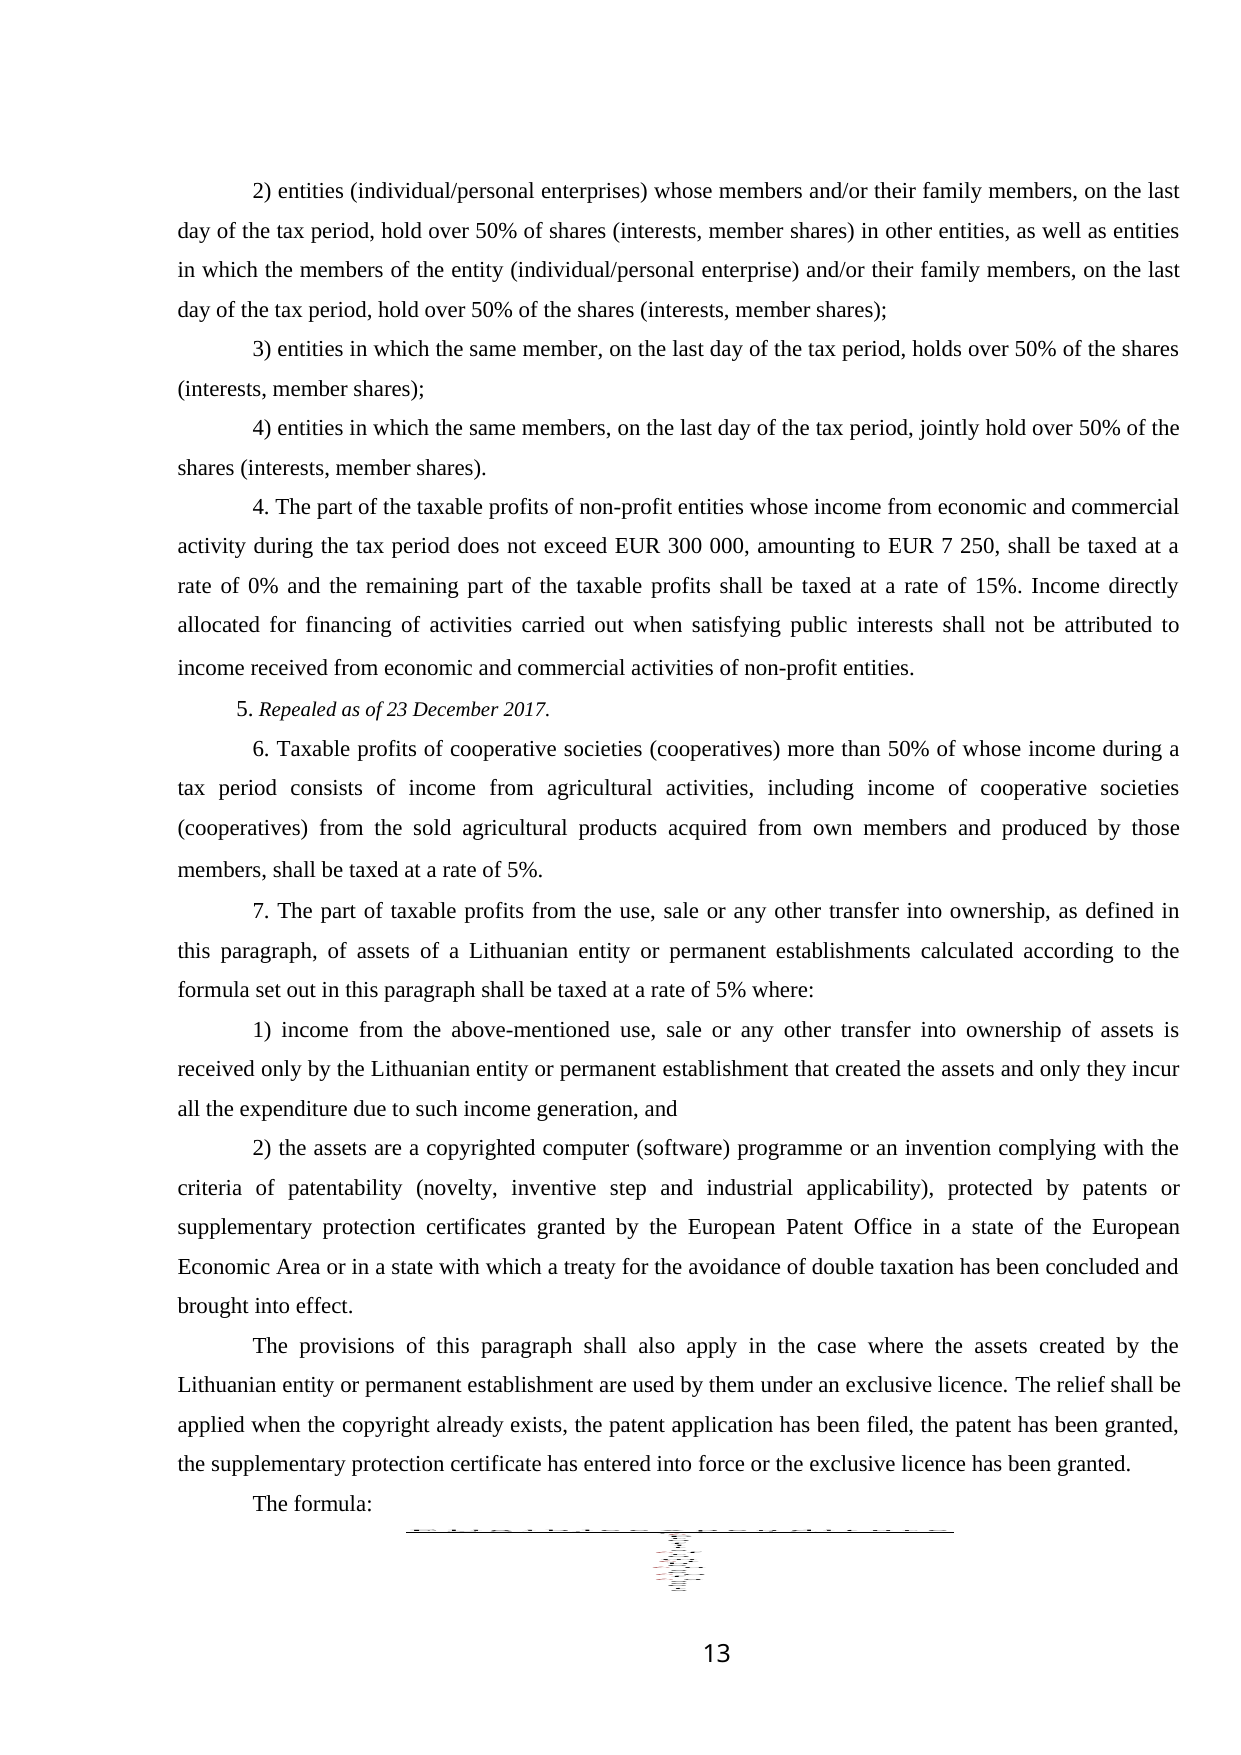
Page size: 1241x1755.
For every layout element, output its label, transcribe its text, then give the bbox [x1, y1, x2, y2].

text 7. The part of taxable profits from the use, sale or any other transfer into ownership, as defined in this paragraph, of assets of a Lithuanian entity or permanent establishments calculated according to the formula set out in this paragraph shall be taxed at a rate of 5% where: [177, 898, 1181, 1003]
text 6. Taxable profits of cooperative societies (cooperatives) more than 50% of whose income during a tax period consists of income from agricultural activities, including income of cooperative societies (cooperatives) from the sold agricultural products acquired from own members and produced by those members, shall be taxed at a rate of 5%. [177, 735, 1181, 883]
text 2) the assets are a copyrighted computer (software) programme or an invention complying with the criteria of patentability (novelty, inventive step and industrial applicability), protected by patents or supplementary protection certificates granted by the European Patent Office in a state of the European Economic Area or in a state with which a treaty for the avoidance of double taxation has been concluded and brought into effect. [177, 1134, 1181, 1319]
text The provisions of this paragraph shall also apply in the case where the assets created by the Lithuanian entity or permanent establishment are used by them under an exclusive licence. The relief shall be applied when the copyright already exists, the patent application has been filed, the patent has been granted, the supplementary protection certificate has entered into force or the exclusive licence has been granted. [177, 1332, 1181, 1477]
text 4. The part of the taxable profits of non-profit entities whose income from economic and commercial activity during the tax period does not exceed EUR 300 000, amounting to EUR 7 250, shall be taxed at a rate of 0% and the remaining part of the taxable profits shall be taxed at a rate of 15%. Income directly allocated for financing of activities carried out when satisfying public interests shall not be attributed to income received from economic and commercial activities of non-profit entities. [177, 493, 1181, 681]
text 3) entities in which the same member, on the last day of the tax period, holds over 50% of the shares (interests, member shares); [177, 335, 1181, 401]
text 1) income from the above-mentioned use, sale or any other transfer into ownership of assets is received only by the Lithuanian entity or permanent establishment that created the assets and only they incur all the expenditure due to such income generation, and [177, 1016, 1181, 1121]
text 2) entities (individual/personal enterprises) whose members and/or their family members, on the last day of the tax period, hold over 50% of shares (interests, member shares) in other entities, as well as entities in which the members of the entity (individual/personal enterprise) and/or their family members, on the last day of the tax period, hold over 50% of the shares (interests, member shares); [177, 177, 1181, 322]
text 4) entities in which the same members, on the last day of the tax period, jointly hold over 50% of the shares (interests, member shares). [177, 414, 1181, 480]
text 5. Repealed as of 23 December 2017. [177, 695, 1181, 722]
text The formula: [177, 1490, 1181, 1516]
